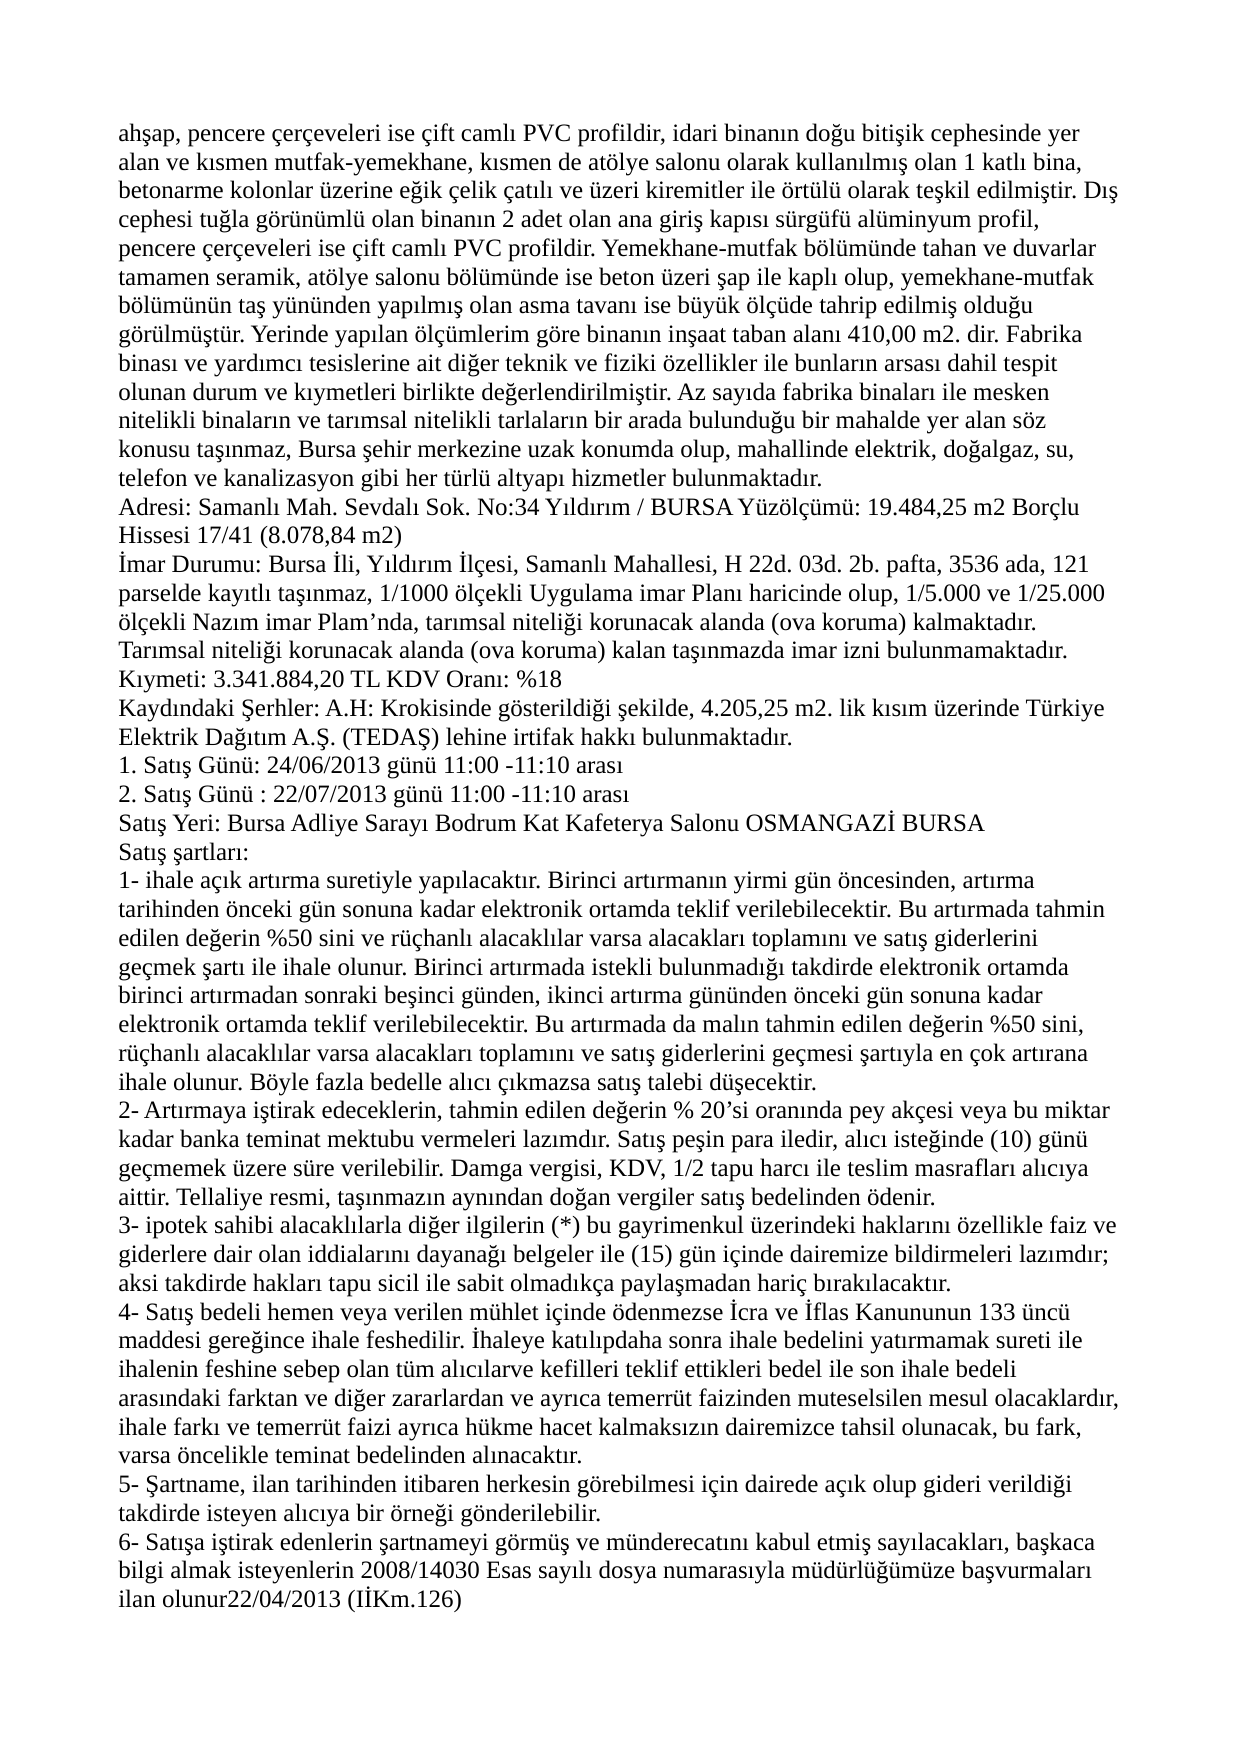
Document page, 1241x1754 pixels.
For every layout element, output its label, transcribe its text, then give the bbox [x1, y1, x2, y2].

text Kaydındaki Şerhler: A.H: Krokisinde gösterildiği şekilde, 4.205,25 m2. lik kısım üzerinde Türkiye Elektrik Dağıtım A.Ş. (TEDAŞ) lehine irtifak hakkı bulunmaktadır. [118, 693, 1122, 751]
text 5- Şartname, ilan tarihinden itibaren herkesin görebilmesi için dairede açık olup gideri verildiği takdirde isteyen alıcıya bir örneği gönderilebilir. [118, 1469, 1122, 1527]
text 1- ihale açık artırma suretiyle yapılacaktır. Birinci artırmanın yirmi gün öncesinden, artırma tarihinden önceki gün sonuna kadar elektronik ortamda teklif verilebilecektir. Bu artırmada tahmin edilen değerin %50 sini ve rüçhanlı alacaklılar varsa alacakları toplamını ve satış giderlerini geçmek şartı ile ihale olunur. Birinci artırmada istekli bulunmadığı takdirde elektronik ortamda birinci artırmadan sonraki beşinci günden, ikinci artırma gününden önceki gün sonuna kadar elektronik ortamda teklif verilebilecektir. Bu artırmada da malın tahmin edilen değerin %50 sini, rüçhanlı alacaklılar varsa alacakları toplamını ve satış giderlerini geçmesi şartıyla en çok artırana ihale olunur. Böyle fazla bedelle alıcı çıkmazsa satış talebi düşecektir. [118, 866, 1122, 1096]
text Kıymeti: 3.341.884,20 TL KDV Oranı: %18 [118, 664, 1122, 693]
text ahşap, pencere çerçeveleri ise çift camlı PVC profildir, idari binanın doğu bitişik cephesinde yer alan ve kısmen mutfak-yemekhane, kısmen de atölye salonu olarak kullanılmış olan 1 katlı bina, betonarme kolonlar üzerine eğik çelik çatılı ve üzeri kiremitler ile örtülü olarak teşkil edilmiştir. Dış cephesi tuğla görünümlü olan binanın 2 adet olan ana giriş kapısı sürgüfü alüminyum profil, pencere çerçeveleri ise çift camlı PVC profildir. Yemekhane-mutfak bölümünde tahan ve duvarlar tamamen seramik, atölye salonu bölümünde ise beton üzeri şap ile kaplı olup, yemekhane-mutfak bölümünün taş yününden yapılmış olan asma tavanı ise büyük ölçüde tahrip edilmiş olduğu görülmüştür. Yerinde yapılan ölçümlerim göre binanın inşaat taban alanı 410,00 m2. dir. Fabrika binası ve yardımcı tesislerine ait diğer teknik ve fiziki özellikler ile bunların arsası dahil tespit olunan durum ve kıymetleri birlikte değerlendirilmiştir. Az sayıda fabrika binaları ile mesken nitelikli binaların ve tarımsal nitelikli tarlaların bir arada bulunduğu bir mahalde yer alan söz konusu taşınmaz, Bursa şehir merkezine uzak konumda olup, mahallinde elektrik, doğalgaz, su, telefon ve kanalizasyon gibi her türlü altyapı hizmetler bulunmaktadır. [118, 118, 1122, 492]
text 1. Satış Günü: 24/06/2013 günü 11:00 -11:10 arası [118, 751, 1122, 779]
text Adresi: Samanlı Mah. Sevdalı Sok. No:34 Yıldırım / BURSA Yüzölçümü: 19.484,25 m2 Borçlu Hissesi 17/41 (8.078,84 m2) [118, 492, 1122, 549]
text 6- Satışa iştirak edenlerin şartnameyi görmüş ve münderecatını kabul etmiş sayılacakları, başkaca bilgi almak isteyenlerin 2008/14030 Esas sayılı dosya numarasıyla müdürlüğümüze başvurmaları ilan olunur22/04/2013 (IİKm.126) [118, 1527, 1122, 1613]
text 2- Artırmaya iştirak edeceklerin, tahmin edilen değerin % 20’si oranında pey akçesi veya bu miktar kadar banka teminat mektubu vermeleri lazımdır. Satış peşin para iledir, alıcı isteğinde (10) günü geçmemek üzere süre verilebilir. Damga vergisi, KDV, 1/2 tapu harcı ile teslim masrafları alıcıya aittir. Tellaliye resmi, taşınmazın aynından doğan vergiler satış bedelinden ödenir. [118, 1096, 1122, 1211]
text Satış Yeri: Bursa Adliye Sarayı Bodrum Kat Kafeterya Salonu OSMANGAZİ BURSA [118, 808, 1122, 837]
text 3- ipotek sahibi alacaklılarla diğer ilgilerin (*) bu gayrimenkul üzerindeki haklarını özellikle faiz ve giderlere dair olan iddialarını dayanağı belgeler ile (15) gün içinde dairemize bildirmeleri lazımdır; aksi takdirde hakları tapu sicil ile sabit olmadıkça paylaşmadan hariç bırakılacaktır. [118, 1211, 1122, 1297]
text 2. Satış Günü : 22/07/2013 günü 11:00 -11:10 arası [118, 779, 1122, 808]
text Satış şartları: [118, 837, 1122, 866]
text İmar Durumu: Bursa İli, Yıldırım İlçesi, Samanlı Mahallesi, H 22d. 03d. 2b. pafta, 3536 ada, 121 parselde kayıtlı taşınmaz, 1/1000 ölçekli Uygulama imar Planı haricinde olup, 1/5.000 ve 1/25.000 ölçekli Nazım imar Plam’nda, tarımsal niteliği korunacak alanda (ova koruma) kalmaktadır. Tarımsal niteliği korunacak alanda (ova koruma) kalan taşınmazda imar izni bulunmamaktadır. [118, 549, 1122, 664]
text 4- Satış bedeli hemen veya verilen mühlet içinde ödenmezse İcra ve İflas Kanununun 133 üncü maddesi gereğince ihale feshedilir. İhaleye katılıpdaha sonra ihale bedelini yatırmamak sureti ile ihalenin feshine sebep olan tüm alıcılarve kefilleri teklif ettikleri bedel ile son ihale bedeli arasındaki farktan ve diğer zararlardan ve ayrıca temerrüt faizinden muteselsilen mesul olacaklardır, ihale farkı ve temerrüt faizi ayrıca hükme hacet kalmaksızın dairemizce tahsil olunacak, bu fark, varsa öncelikle teminat bedelinden alınacaktır. [118, 1297, 1122, 1469]
